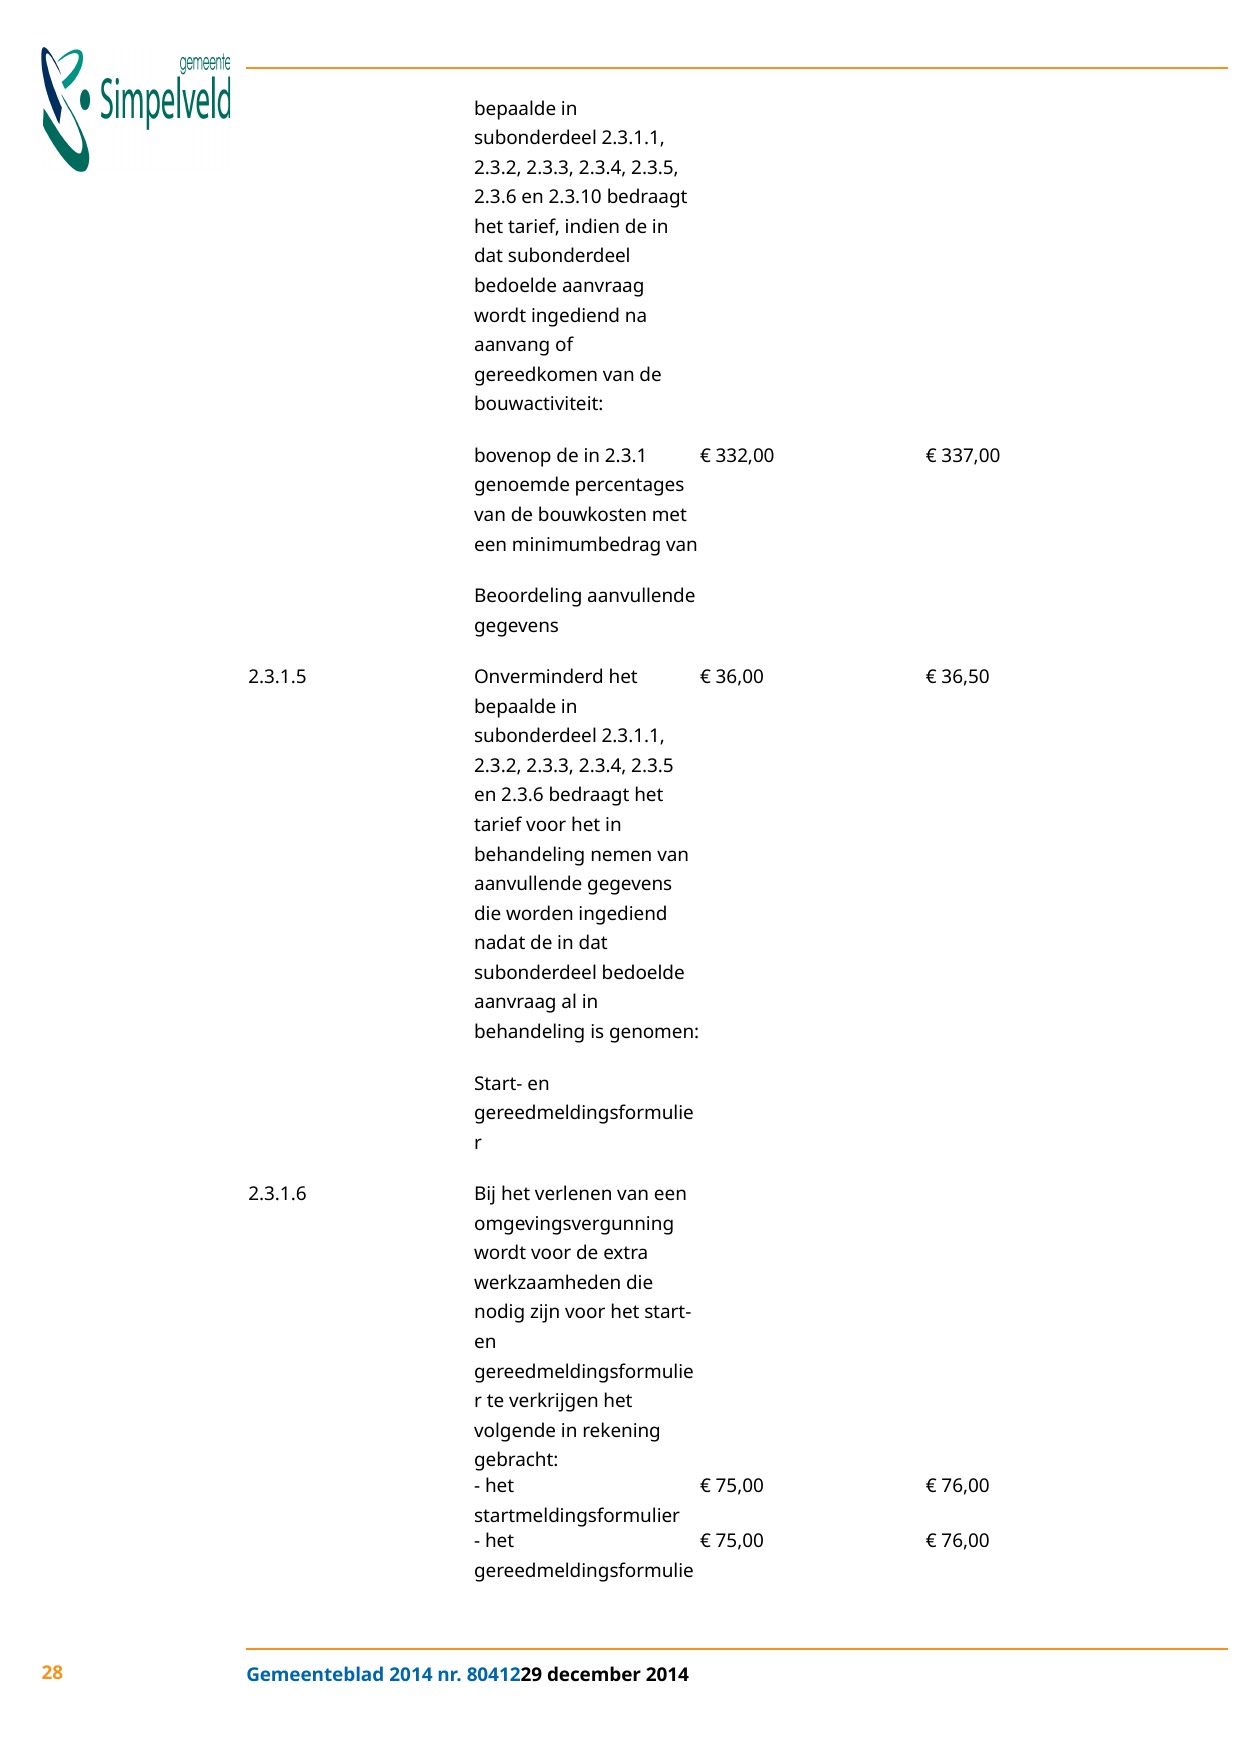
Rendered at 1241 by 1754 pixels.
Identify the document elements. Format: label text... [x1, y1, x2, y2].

table_cell [474, 1044, 700, 1070]
table_cell Bij het verlenen van een omgevingsvergunning wordt voor de extra werkzaamheden die nodig zijn voor het start- en gereedmeldingsformulier te verkrijgen het volgende in rekening gebracht: [474, 1180, 700, 1472]
table_cell [700, 1180, 926, 1472]
table_cell € 337,00 [926, 442, 1152, 557]
table_cell [700, 557, 926, 582]
table_cell € 76,00 [926, 1528, 1152, 1583]
table_cell [248, 1155, 474, 1180]
table_cell [700, 1044, 926, 1070]
table_cell [474, 1155, 700, 1180]
table_cell € 332,00 [700, 442, 926, 557]
table_cell [474, 638, 700, 663]
table_cell [926, 1070, 1152, 1155]
table_cell 2.3.1.6 [248, 1180, 474, 1472]
table_cell Beoordeling aanvullende gegevens [474, 582, 700, 638]
table_cell [926, 1155, 1152, 1180]
table_cell [474, 416, 700, 442]
table_cell [248, 95, 474, 416]
table_cell € 76,00 [926, 1473, 1152, 1528]
table_cell [700, 1070, 926, 1155]
table_cell [926, 582, 1152, 638]
table_cell [248, 557, 474, 582]
table_cell [926, 416, 1152, 442]
table_cell [926, 557, 1152, 582]
table_cell [248, 442, 474, 557]
table_cell € 36,50 [926, 663, 1152, 1044]
table_cell € 36,00 [700, 663, 926, 1044]
table_cell Start- en gereedmeldingsformulier [474, 1070, 700, 1155]
table_cell [248, 1070, 474, 1155]
table_cell [700, 638, 926, 663]
table_cell [248, 638, 474, 663]
picture [41, 47, 231, 172]
table_cell [248, 1473, 474, 1528]
table_cell [700, 95, 926, 416]
table_cell bepaalde in subonderdeel 2.3.1.1, 2.3.2, 2.3.3, 2.3.4, 2.3.5, 2.3.6 en 2.3.10 bedraagt het tarief, indien de in dat subonderdeel bedoelde aanvraag wordt ingediend na aanvang of gereedkomen van de bouwactiviteit: [474, 95, 700, 416]
table_cell [700, 582, 926, 638]
table_cell - het startmeldingsformulier [474, 1473, 700, 1528]
table_cell 2.3.1.5 [248, 663, 474, 1044]
table_cell € 75,00 [700, 1528, 926, 1583]
table_cell [700, 416, 926, 442]
table_cell [926, 95, 1152, 416]
table_cell [926, 638, 1152, 663]
table_cell [926, 1044, 1152, 1070]
table_cell [248, 582, 474, 638]
table_cell [700, 1155, 926, 1180]
table_cell bovenop de in 2.3.1 genoemde percentages van de bouwkosten met een minimumbedrag van [474, 442, 700, 557]
table_cell [926, 1180, 1152, 1472]
table_cell Onverminderd het bepaalde in subonderdeel 2.3.1.1, 2.3.2, 2.3.3, 2.3.4, 2.3.5 en 2.3.6 bedraagt het tarief voor het in behandeling nemen van aanvullende gegevens die worden ingediend nadat de in dat subonderdeel bedoelde aanvraag al in behandeling is genomen: [474, 663, 700, 1044]
table_cell [474, 557, 700, 582]
table_cell [248, 1044, 474, 1070]
table_cell € 75,00 [700, 1473, 926, 1528]
table_cell [248, 416, 474, 442]
table_cell - het gereedmeldingsformulie [474, 1528, 700, 1583]
table_cell [248, 1528, 474, 1583]
